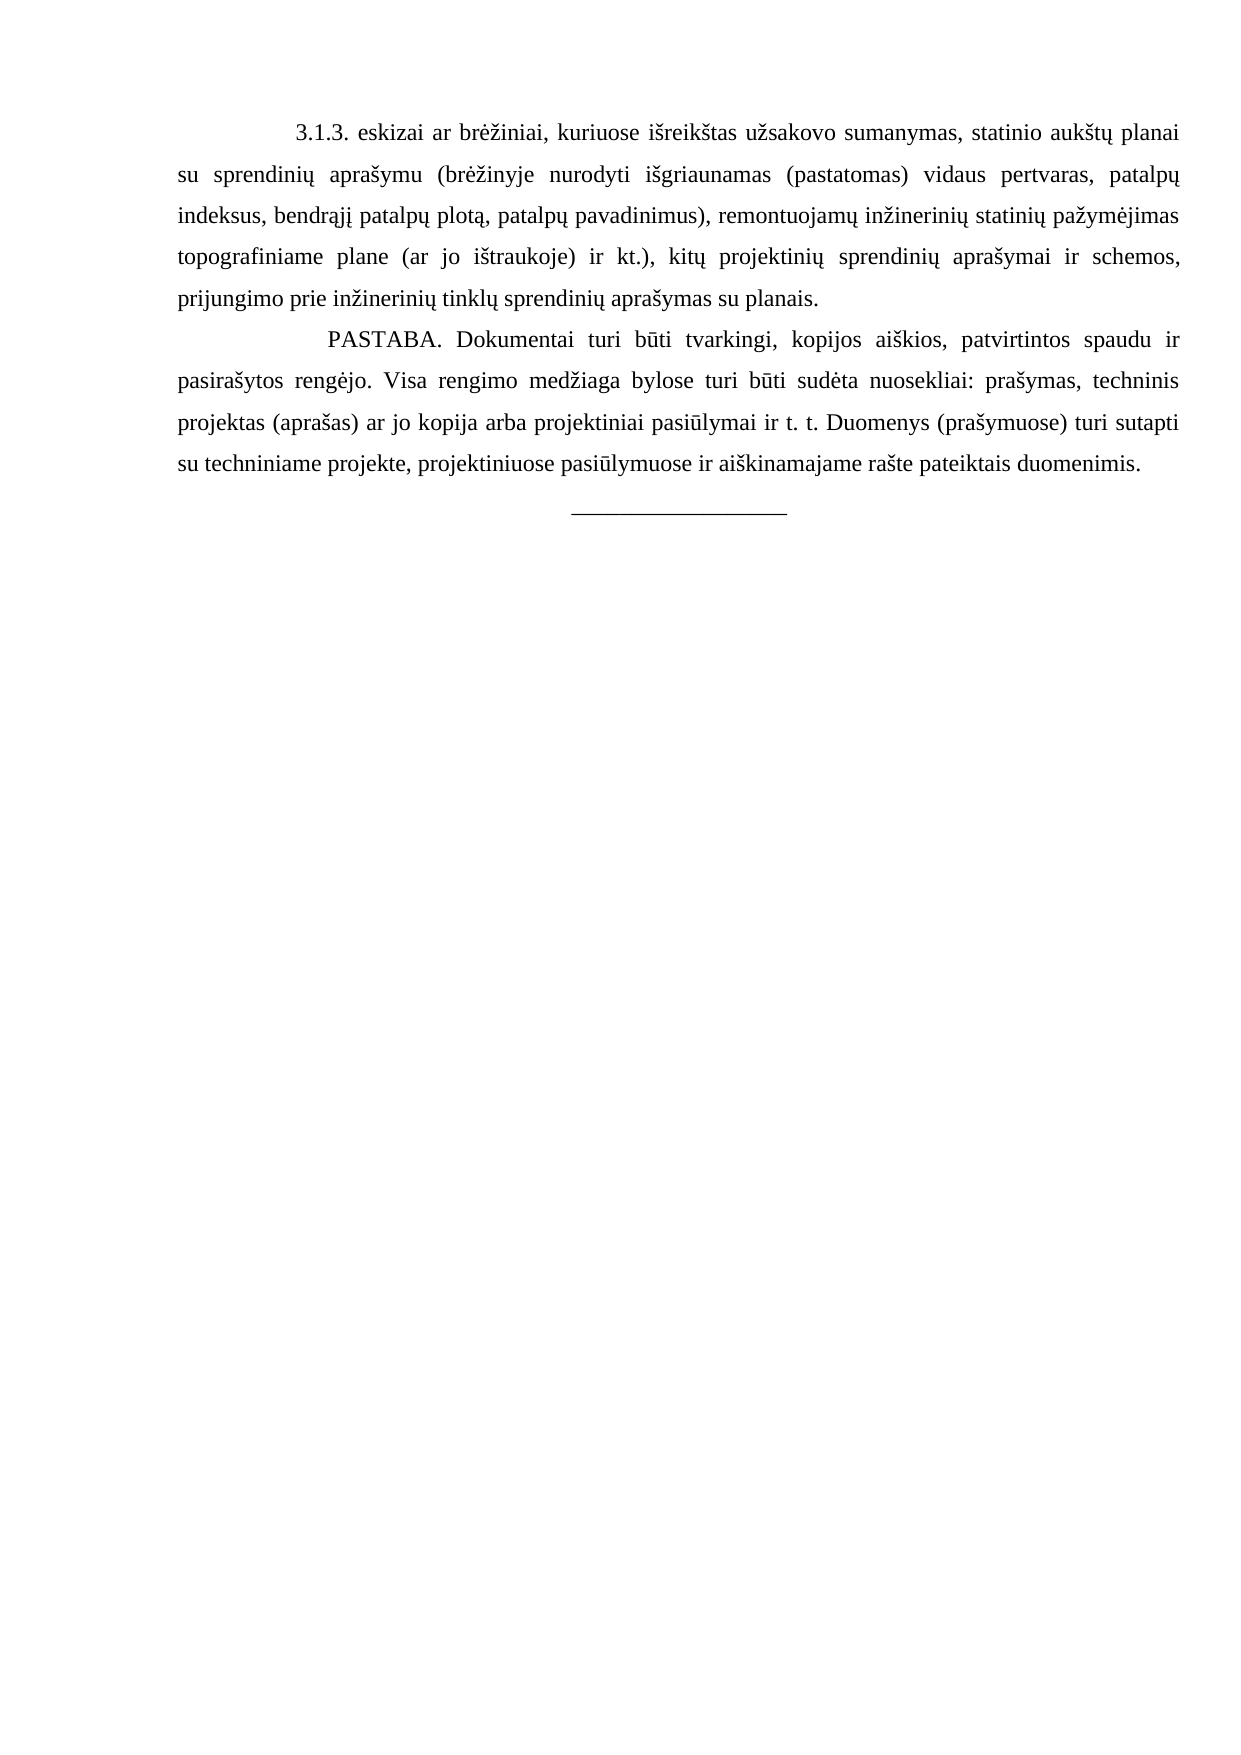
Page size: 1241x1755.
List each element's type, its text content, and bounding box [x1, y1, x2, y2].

text PASTABA. Dokumentai turi būti tvarkingi, kopijos aiškios, patvirtintos spaudu ir pasirašytos rengėjo. Visa rengimo medžiaga bylose turi būti sudėta nuosekliai: prašymas, techninis projektas (aprašas) ar jo kopija arba projektiniai pasiūlymai ir t. t. Duomenys (prašymuose) turi sutapti su techniniame projekte, projektiniuose pasiūlymuose ir aiškinamajame rašte pateiktais duomenimis. [177, 325, 1181, 477]
text __________________ [177, 490, 1181, 518]
text 3.1.3. eskizai ar brėžiniai, kuriuose išreikštas užsakovo sumanymas, statinio aukštų planai su sprendinių aprašymu (brėžinyje nurodyti išgriaunamas (pastatomas) vidaus pertvaras, patalpų indeksus, bendrąjį patalpų plotą, patalpų pavadinimus), remontuojamų inžinerinių statinių pažymėjimas topografiniame plane (ar jo ištraukoje) ir kt.), kitų projektinių sprendinių aprašymai ir schemos, prijungimo prie inžinerinių tinklų sprendinių aprašymas su planais. [177, 118, 1181, 311]
